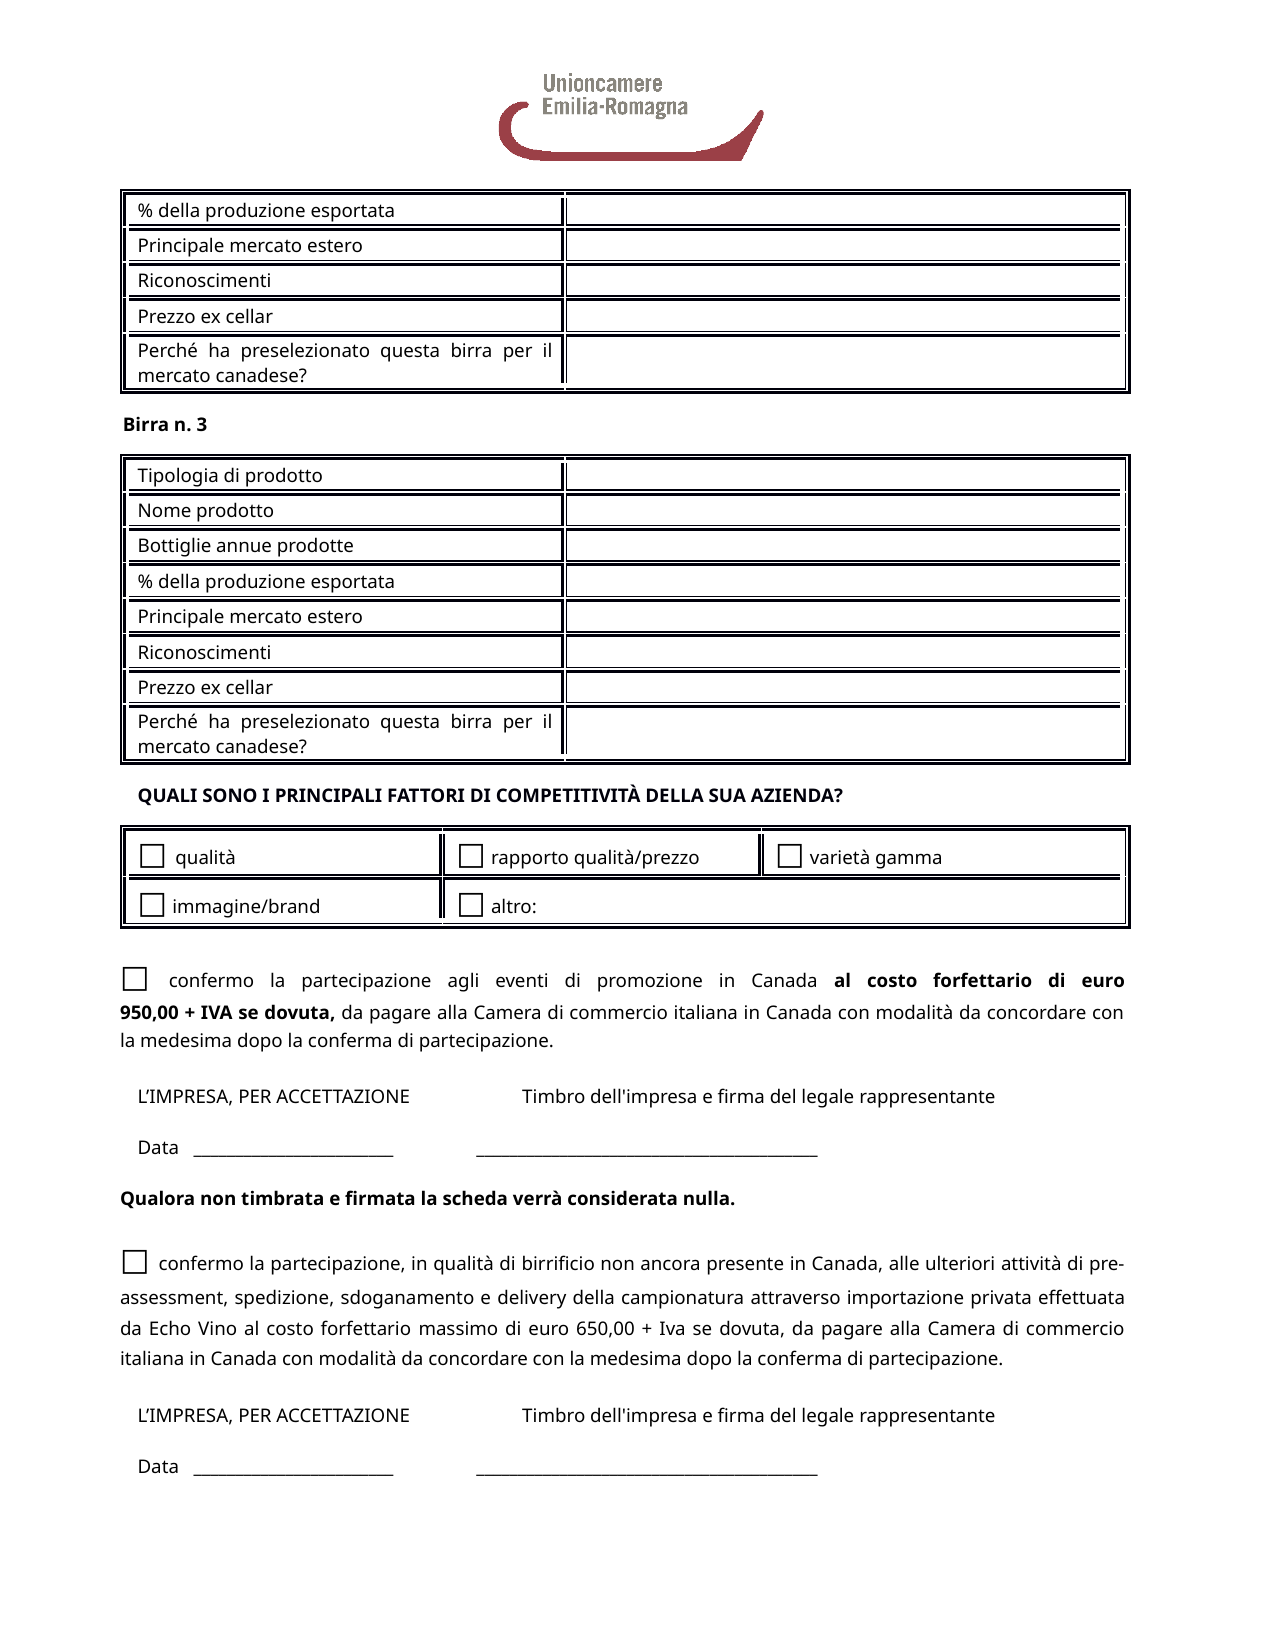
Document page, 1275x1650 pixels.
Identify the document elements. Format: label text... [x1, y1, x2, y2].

table_cell [564, 331, 1128, 388]
text Quali sono i principali fattori di competitività della sua azienda? [137, 782, 1125, 808]
table_cell Principale mercato estero [123, 596, 564, 631]
table_cell [564, 295, 1128, 331]
table_cell Prezzo ex cellar [123, 295, 564, 331]
text □ confermo la partecipazione agli eventi di promozione in Canada al costo forfettario di euro 950,00 + IVA se dovuta, da pagare alla Camera di commercio italiana in Canada con modalità da concordare con la medesima dopo la conferma di partecipazione. [120, 954, 1125, 1053]
text L’IMPRESA, PER ACCETTAZIONE Timbro dell'impresa e firma del legale rappresentante [137, 1084, 1125, 1109]
table_cell [564, 260, 1128, 295]
table_cell [564, 224, 1128, 260]
text L’IMPRESA, PER ACCETTAZIONE Timbro dell'impresa e firma del legale rappresentante [137, 1402, 1125, 1427]
table_cell [564, 702, 1128, 759]
table_header [564, 456, 1128, 489]
table_cell □ immagine/brand [123, 874, 442, 923]
table_cell Nome prodotto [123, 489, 564, 525]
table_cell % della produzione esportata [123, 560, 564, 596]
table_cell Perché ha preselezionato questa birra per il mercato canadese? [123, 702, 564, 759]
text Birra n. 3 [123, 411, 1125, 437]
table_cell [564, 631, 1128, 666]
table_header □ rapporto qualità/prezzo [442, 827, 761, 874]
table_header □ qualità [126, 831, 442, 874]
table_header Tipologia di prodotto [126, 460, 564, 489]
table_cell [564, 525, 1128, 560]
table_cell [564, 489, 1128, 525]
table_header □ varietà gamma [761, 827, 1128, 874]
table_cell Bottiglie annue prodotte [123, 525, 564, 560]
text Data ________________________ _________________________________________ [137, 1135, 1125, 1160]
table_cell Riconoscimenti [123, 631, 564, 666]
table_cell Perché ha preselezionato questa birra per il mercato canadese? [123, 331, 564, 388]
table_cell Principale mercato estero [123, 224, 564, 260]
text Qualora non timbrata e firmata la scheda verrà considerata nulla. [120, 1186, 1137, 1211]
table_cell Riconoscimenti [123, 260, 564, 295]
text □ confermo la partecipazione, in qualità di birrificio non ancora presente in Canada, alle ulteriori attività di pre-assessment, spedizione, sdoganamento e delivery della campionatura attraverso importazione privata effettuata da Echo Vino al costo forfettario massimo di euro 650,00 + Iva se dovuta, da pagare alla Camera di commercio italiana in Canada con modalità da concordare con la medesima dopo la conferma di partecipazione. [120, 1237, 1125, 1371]
table_cell [564, 666, 1128, 702]
table_cell % della produzione esportata [126, 195, 564, 224]
picture [498, 73, 764, 161]
table_cell [564, 191, 1128, 224]
table_cell Prezzo ex cellar [123, 666, 564, 702]
text Data ________________________ _________________________________________ [137, 1453, 1125, 1478]
table_cell [564, 596, 1128, 631]
table_cell □ altro: [442, 874, 1128, 923]
table_cell [564, 560, 1128, 596]
